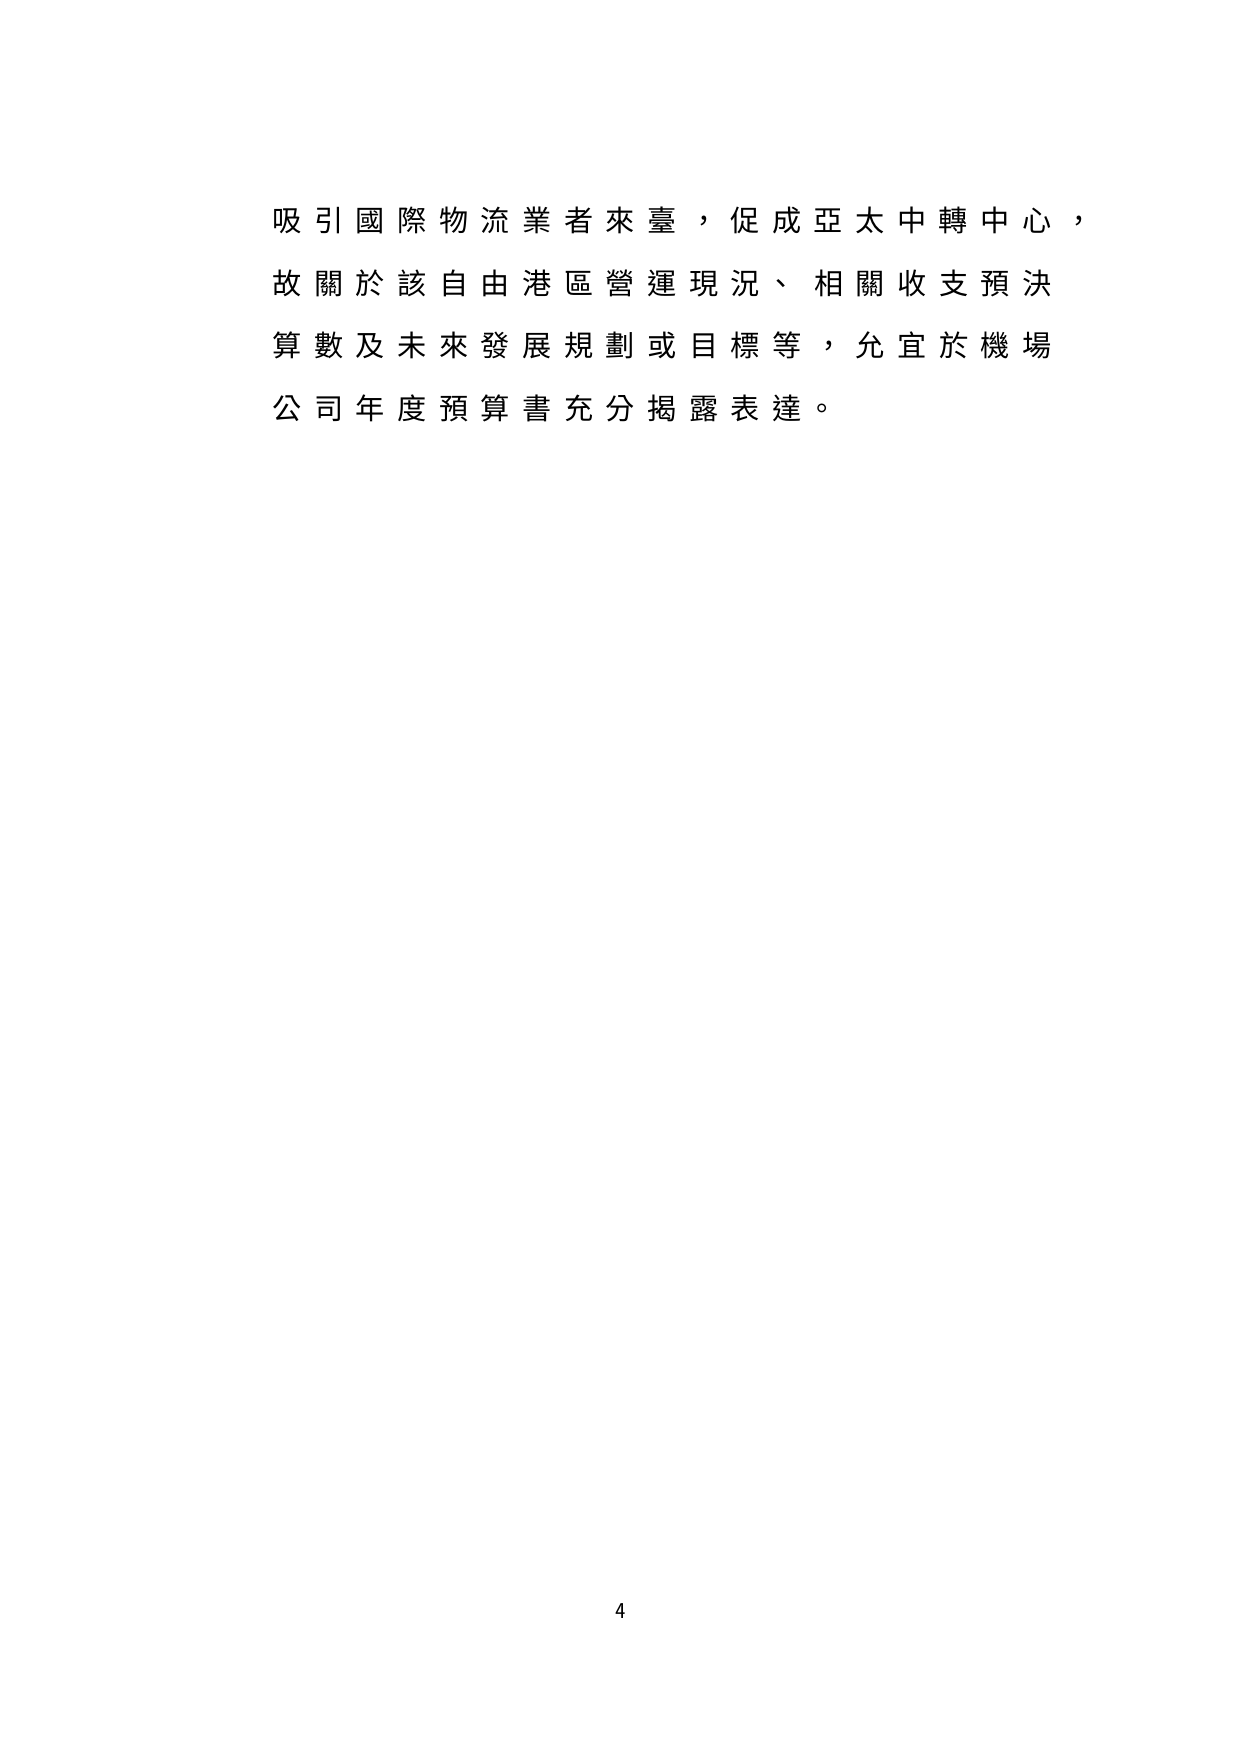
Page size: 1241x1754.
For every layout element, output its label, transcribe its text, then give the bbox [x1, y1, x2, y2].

text 綜上，機場園區內自由港區之開發及營運，為機場公司業務範圍之一，111年度預期貿易值高於以前年度，雖係以BOT方式由遠雄公司取得50年之BOT特許權進行開發營運，每年依約收取權利金及租金收入，鑒於機場公司致力提升航空貨運站及自由港區作業效率及服務品質，提供優質產業加值環境，以吸引國際物流業者來臺，促成亞太中轉中心，故關於該自由港區營運現況、相關收支預決算數及未來發展規劃或目標等，允宜於機場公司年度預算書充分揭露表達。 [242, 177, 1058, 427]
